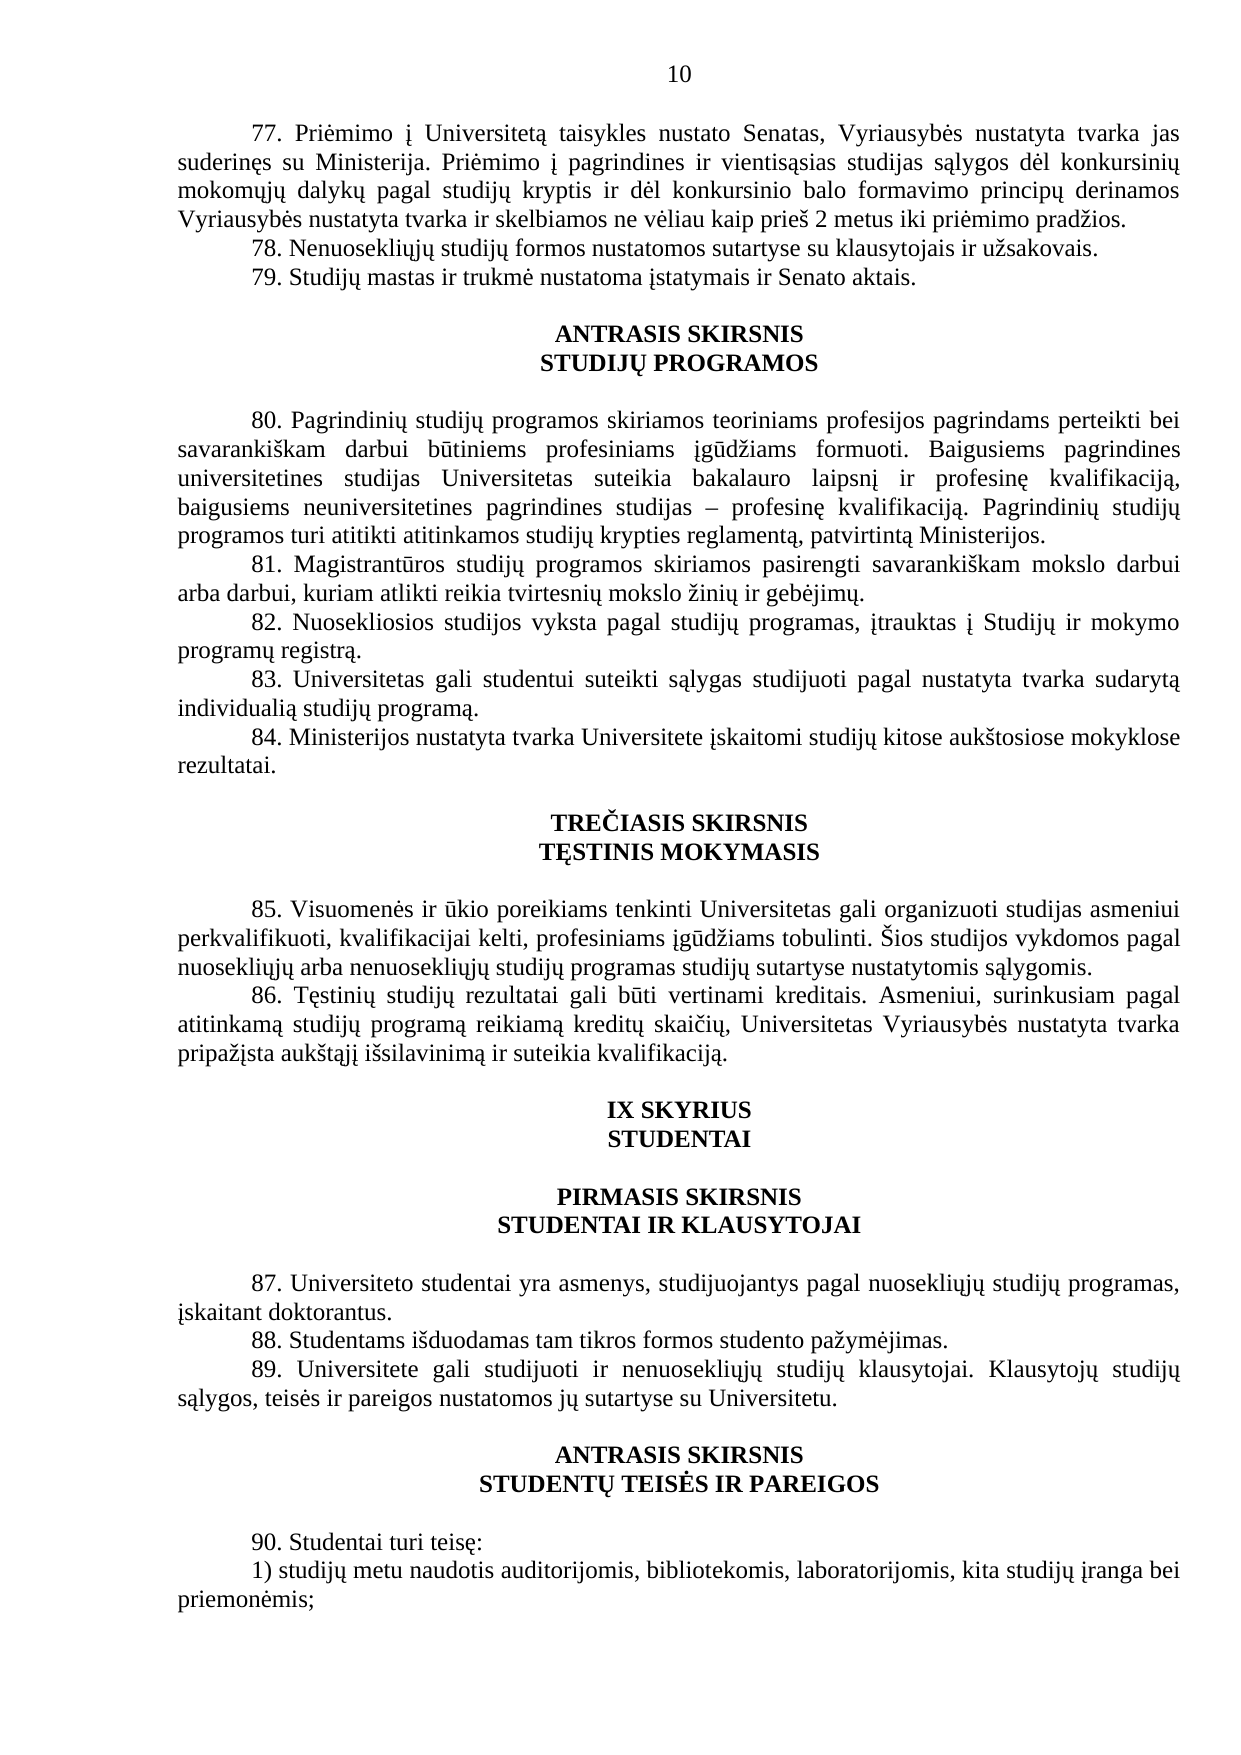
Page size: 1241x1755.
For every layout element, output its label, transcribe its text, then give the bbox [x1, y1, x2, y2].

text 88. Studentams išduodamas tam tikros formos studento pažymėjimas. [177, 1326, 1181, 1354]
text 84. Ministerijos nustatyta tvarka Universitete įskaitomi studijų kitose aukštosiose mokyklose rezultatai. [177, 722, 1181, 779]
text 83. Universitetas gali studentui suteikti sąlygas studijuoti pagal nustatyta tvarka sudarytą individualią studijų programą. [177, 664, 1181, 722]
text STUDENTAI [177, 1124, 1181, 1153]
text STUDENTAI IR KLAUSYTOJAI [177, 1211, 1181, 1239]
text Tęstinis mokymasis [177, 837, 1181, 866]
text 87. Universiteto studentai yra asmenys, studijuojantys pagal nuosekliųjų studijų programas, įskaitant doktorantus. [177, 1268, 1181, 1326]
text 81. Magistrantūros studijų programos skiriamos pasirengti savarankiškam mokslo darbui arba darbui, kuriam atlikti reikia tvirtesnių mokslo žinių ir gebėjimų. [177, 549, 1181, 607]
text 86. Tęstinių studijų rezultatai gali būti vertinami kreditais. Asmeniui, surinkusiam pagal atitinkamą studijų programą reikiamą kreditų skaičių, Universitetas Vyriausybės nustatyta tvarka pripažįsta aukštąjį išsilavinimą ir suteikia kvalifikaciją. [177, 981, 1181, 1067]
text 1) studijų metu naudotis auditorijomis, bibliotekomis, laboratorijomis, kita studijų įranga bei priemonėmis; [177, 1556, 1181, 1613]
text TREČIASIS SKIRSNIS [177, 808, 1181, 837]
text 78. Nenuosekliųjų studijų formos nustatomos sutartyse su klausytojais ir užsakovais. [177, 233, 1181, 262]
text Studentų teisės ir pareigos [177, 1469, 1181, 1498]
text 82. Nuosekliosios studijos vyksta pagal studijų programas, įtrauktas į Studijų ir mokymo programų registrą. [177, 607, 1181, 664]
text 79. Studijų mastas ir trukmė nustatoma įstatymais ir Senato aktais. [177, 262, 1181, 291]
text IX SKYRIUS [177, 1096, 1181, 1124]
text ANTRASIS SKIRSNIS [177, 1441, 1181, 1469]
text 89. Universitete gali studijuoti ir nenuosekliųjų studijų klausytojai. Klausytojų studijų sąlygos, teisės ir pareigos nustatomos jų sutartyse su Universitetu. [177, 1354, 1181, 1412]
text Studijų programos [177, 348, 1181, 377]
text 90. Studentai turi teisę: [177, 1527, 1181, 1556]
text 80. Pagrindinių studijų programos skiriamos teoriniams profesijos pagrindams perteikti bei savarankiškam darbui būtiniems profesiniams įgūdžiams formuoti. Baigusiems pagrindines universitetines studijas Universitetas suteikia bakalauro laipsnį ir profesinę kvalifikaciją, baigusiems neuniversitetines pagrindines studijas – profesinę kvalifikaciją. Pagrindinių studijų programos turi atitikti atitinkamos studijų krypties reglamentą, patvirtintą Ministerijos. [177, 406, 1181, 549]
text PIRMASIS SKIRSNIS [177, 1182, 1181, 1211]
text 85. Visuomenės ir ūkio poreikiams tenkinti Universitetas gali organizuoti studijas asmeniui perkvalifikuoti, kvalifikacijai kelti, profesiniams įgūdžiams tobulinti. Šios studijos vykdomos pagal nuosekliųjų arba nenuosekliųjų studijų programas studijų sutartyse nustatytomis sąlygomis. [177, 894, 1181, 981]
text ANTRASIS SKIRSNIS [177, 319, 1181, 348]
text 77. Priėmimo į Universitetą taisykles nustato Senatas, Vyriausybės nustatyta tvarka jas suderinęs su Ministerija. Priėmimo į pagrindines ir vientisąsias studijas sąlygos dėl konkursinių mokomųjų dalykų pagal studijų kryptis ir dėl konkursinio balo formavimo principų derinamos Vyriausybės nustatyta tvarka ir skelbiamos ne vėliau kaip prieš 2 metus iki priėmimo pradžios. [177, 118, 1181, 233]
